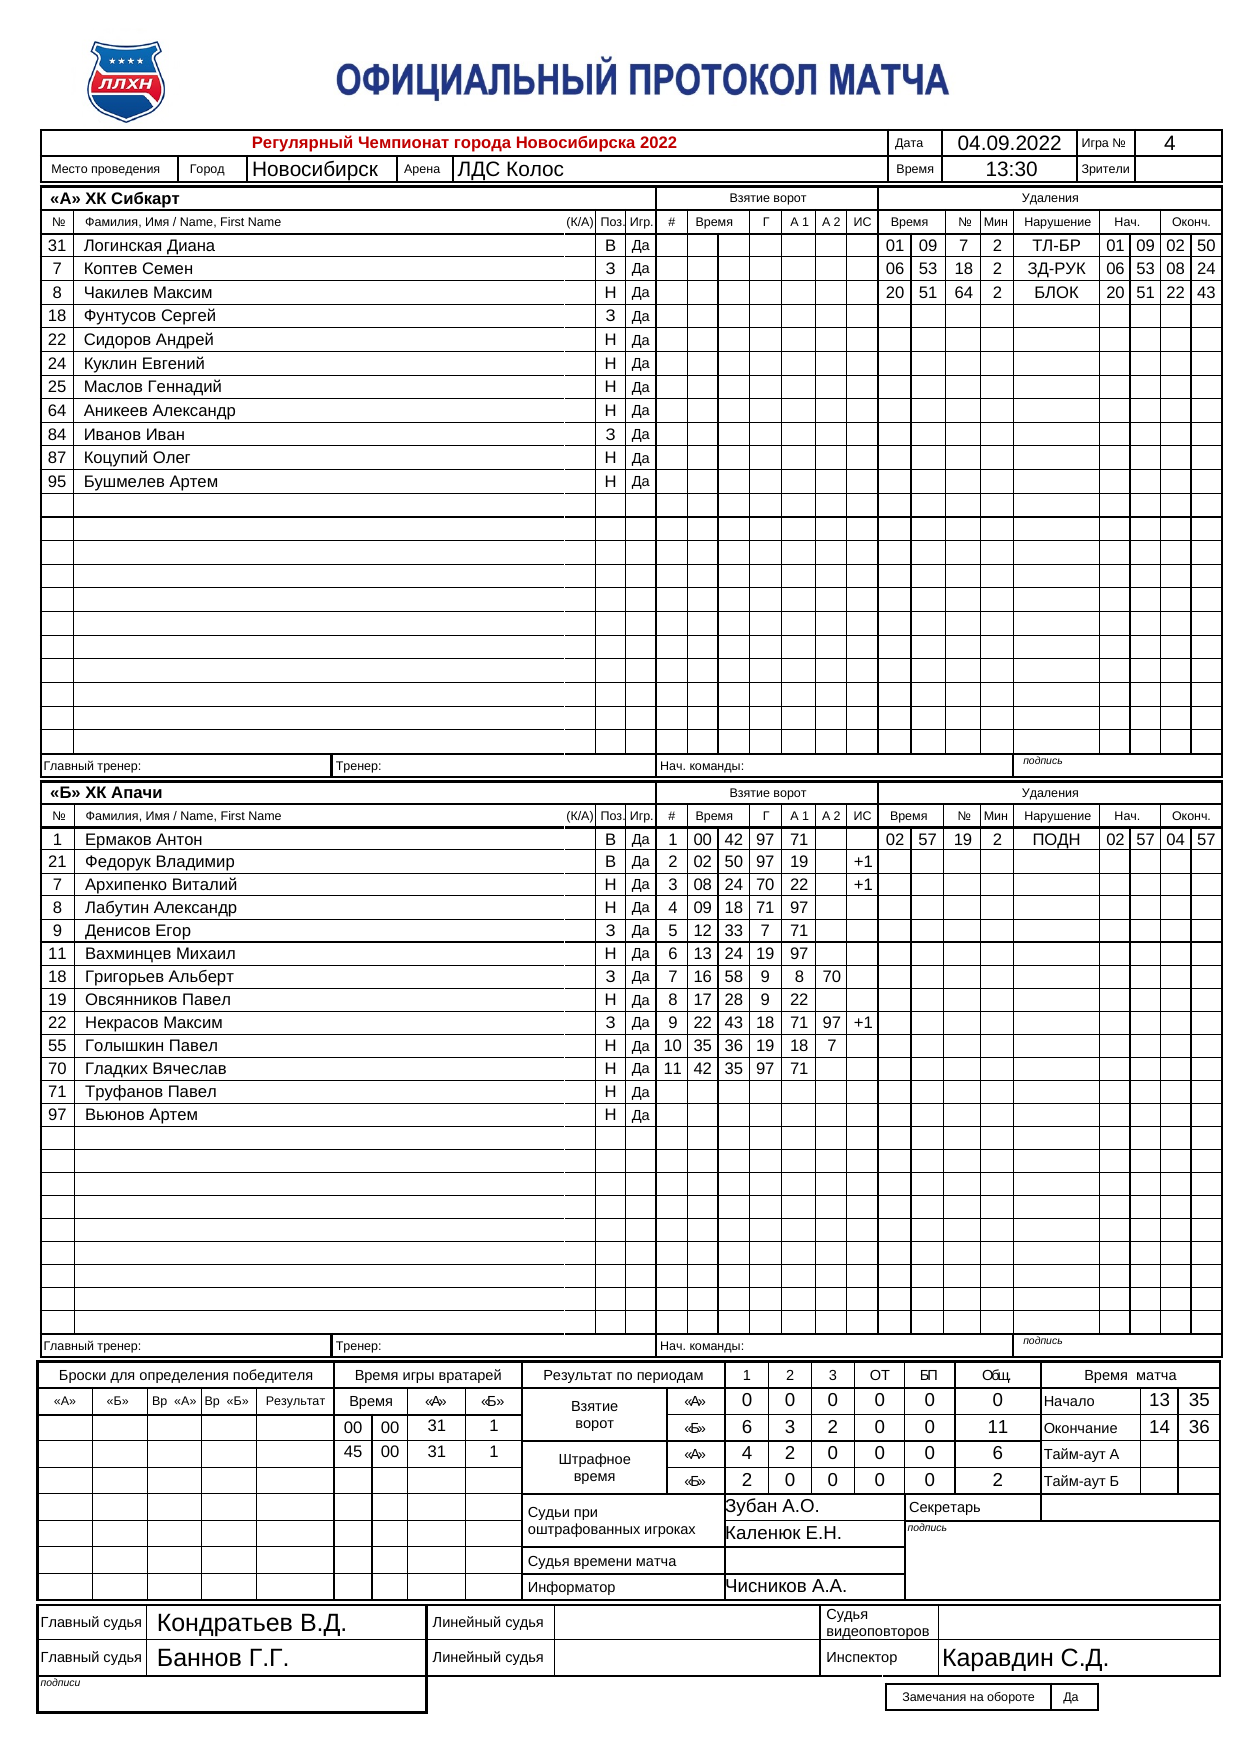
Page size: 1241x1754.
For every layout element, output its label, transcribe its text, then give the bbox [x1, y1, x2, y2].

table_cell [688, 730, 717, 753]
table_cell [782, 1127, 815, 1149]
table_cell [946, 612, 980, 634]
table_cell [626, 1150, 655, 1172]
table_cell [1014, 659, 1099, 682]
table_cell [879, 730, 910, 753]
table_cell [981, 541, 1013, 564]
table_cell [565, 1012, 595, 1033]
table_cell [1131, 565, 1160, 587]
table_cell [75, 1150, 564, 1172]
table_cell Взятие ворот [523, 1389, 666, 1440]
table_cell [1100, 1012, 1129, 1033]
table_cell [912, 1288, 943, 1310]
table_cell [946, 328, 980, 351]
table_cell [879, 352, 910, 374]
table_cell Штрафное время [523, 1442, 666, 1493]
table_cell 21 [42, 850, 74, 872]
table_cell Да [626, 1104, 655, 1126]
table_cell [879, 305, 910, 327]
table_cell [74, 730, 564, 753]
table_cell [816, 989, 846, 1011]
table_cell [565, 989, 595, 1011]
table_cell [657, 423, 687, 445]
table_cell [75, 1196, 564, 1218]
table_cell [1161, 1288, 1190, 1310]
table_cell [408, 1574, 465, 1599]
table_cell 16 [688, 966, 717, 987]
table_cell 18 [946, 257, 980, 280]
table_cell [1131, 1173, 1160, 1195]
table_cell [719, 683, 749, 706]
table_cell [1014, 423, 1099, 445]
table_cell [1192, 1127, 1221, 1149]
table_cell [1131, 966, 1160, 987]
table_cell [1131, 470, 1160, 493]
table_cell [688, 1196, 717, 1218]
table_cell [688, 707, 717, 729]
table_cell [42, 683, 73, 706]
table_cell [816, 423, 846, 445]
table_cell [912, 636, 945, 658]
table_cell [981, 470, 1013, 493]
table_cell [1100, 1311, 1129, 1333]
table_cell [565, 1127, 595, 1149]
table_cell [944, 874, 980, 895]
table_cell 33 [719, 920, 749, 941]
table_cell [75, 1173, 564, 1195]
table_cell 2 [981, 829, 1013, 849]
table_cell [1014, 305, 1099, 327]
table_cell [981, 1035, 1013, 1057]
table_header 2 [769, 1363, 811, 1387]
table_cell [626, 1173, 655, 1195]
table_cell Н [596, 1081, 625, 1103]
table_cell [816, 636, 846, 658]
table_header Регулярный Чемпионат города Новосибирска 2022 [42, 131, 887, 155]
table_cell 36 [719, 1035, 749, 1057]
table_cell [1161, 659, 1190, 682]
table_cell [626, 494, 655, 516]
table_cell [42, 1127, 74, 1149]
table_cell [626, 1196, 655, 1218]
table_cell [719, 1173, 749, 1195]
table_cell [912, 612, 945, 634]
table_cell [879, 1035, 910, 1057]
table_cell 0 [769, 1468, 811, 1493]
table_cell [912, 305, 945, 327]
table_cell [626, 636, 655, 658]
table_cell [782, 541, 815, 564]
table_cell [782, 659, 815, 682]
table_cell Голышкин Павел [75, 1035, 564, 1057]
table_cell [1131, 328, 1160, 351]
table_cell 71 [782, 920, 815, 941]
table_cell Судьи при оштрафованных игроках [523, 1495, 724, 1546]
table_cell [816, 328, 846, 351]
table_cell [657, 494, 687, 516]
table_cell [1131, 1219, 1160, 1241]
table_cell [75, 1127, 564, 1149]
table_cell [879, 541, 910, 564]
table_cell [912, 541, 945, 564]
table_cell [565, 494, 595, 516]
table_cell 7 [42, 257, 73, 280]
table_cell [944, 1311, 980, 1333]
table_cell [981, 1127, 1013, 1149]
table_cell [93, 1521, 147, 1546]
table_cell № [946, 211, 980, 233]
table_cell [847, 518, 877, 540]
table_cell [1014, 1058, 1099, 1079]
table_cell [1161, 399, 1190, 422]
table_cell [565, 235, 595, 256]
table_cell [565, 588, 595, 611]
table_cell 11 [42, 943, 74, 964]
table_cell Да [626, 896, 655, 918]
table_cell «А» [39, 1389, 92, 1413]
table_cell [782, 1219, 815, 1241]
table_cell [596, 1196, 625, 1218]
table_cell Фамилия, Имя / Name, First Name [74, 211, 565, 233]
table_cell [912, 1012, 943, 1033]
table_cell [879, 683, 910, 706]
table_cell [944, 1196, 980, 1218]
table_cell [981, 683, 1013, 706]
table_cell 22 [688, 1012, 717, 1033]
table_cell [1014, 518, 1099, 540]
table_cell [1131, 636, 1160, 658]
table_cell [944, 1265, 980, 1287]
table_cell [657, 1081, 687, 1103]
table_cell [565, 1058, 595, 1079]
table_cell [1192, 1173, 1221, 1195]
table_cell 0 [769, 1389, 811, 1413]
table_cell [981, 850, 1013, 872]
table_cell [912, 518, 945, 540]
table_cell [657, 1242, 687, 1264]
table_cell [1192, 494, 1221, 516]
table_cell [750, 1104, 781, 1126]
table_cell 2 [981, 257, 1013, 280]
table_cell Новосибирск [248, 157, 396, 181]
table_cell [879, 1104, 910, 1126]
table_cell [816, 1127, 846, 1149]
table_cell 42 [719, 829, 749, 849]
table_cell [1141, 1468, 1177, 1493]
table_cell Вахминцев Михаил [75, 943, 564, 964]
table_cell [750, 494, 781, 516]
table_cell [596, 1265, 625, 1287]
table_cell 8 [657, 989, 687, 1011]
table_cell Судья видеоповторов [821, 1606, 938, 1639]
table_cell [1100, 541, 1129, 564]
table_cell [912, 1242, 943, 1264]
table_cell [1161, 896, 1190, 918]
table_cell [912, 1196, 943, 1218]
table_cell [565, 874, 595, 895]
table_cell 4 [726, 1442, 768, 1467]
table_cell 95 [42, 470, 73, 493]
table_cell [1014, 1081, 1099, 1103]
table_cell [1100, 423, 1129, 445]
table_cell [816, 850, 846, 872]
table_cell [847, 920, 877, 941]
table_cell ЛДС Колос [454, 157, 887, 181]
table_cell [946, 399, 980, 422]
table_cell [148, 1494, 201, 1520]
table_cell [1192, 1311, 1221, 1333]
table_cell [335, 1494, 371, 1520]
table_cell [981, 707, 1013, 729]
table_cell [1161, 730, 1190, 753]
table_cell [202, 1574, 256, 1599]
table_cell [981, 352, 1013, 374]
table_cell [912, 920, 943, 941]
table_cell В [596, 829, 625, 849]
table_cell Время [335, 1389, 407, 1413]
table_cell [847, 1058, 877, 1079]
table_cell [946, 588, 980, 611]
table_cell [816, 1173, 846, 1195]
table_cell [1100, 1150, 1129, 1172]
table_cell [1100, 352, 1129, 374]
table_cell 53 [912, 257, 945, 280]
table_cell [1100, 612, 1129, 634]
table_cell А 1 [782, 211, 815, 233]
table_cell [1161, 305, 1190, 327]
table_cell [335, 1468, 371, 1493]
table_cell подпись [906, 1522, 1219, 1599]
table_cell [596, 541, 625, 564]
table_cell [93, 1547, 147, 1573]
table_cell [1014, 943, 1099, 964]
table_cell [912, 1219, 943, 1241]
table_cell [42, 659, 73, 682]
table_cell Да [626, 352, 655, 374]
table_cell [879, 850, 910, 872]
table_cell 97 [750, 1058, 781, 1079]
table_cell [879, 1150, 910, 1172]
table_cell [946, 730, 980, 753]
table_cell Главный судья [39, 1606, 146, 1639]
table_cell 2 [956, 1468, 1040, 1493]
table_cell «Б» [668, 1415, 724, 1440]
table_cell [816, 874, 846, 895]
table_cell [719, 518, 749, 540]
table_cell [373, 1574, 407, 1599]
table_cell [1161, 874, 1190, 895]
table_cell [879, 328, 910, 351]
table_cell 7 [816, 1035, 846, 1057]
table_cell [879, 612, 910, 634]
table_cell [1100, 1242, 1129, 1264]
table_cell +1 [847, 874, 877, 895]
table_cell [816, 1311, 846, 1333]
table_cell [202, 1547, 256, 1573]
table_cell [93, 1574, 147, 1599]
table_cell [1192, 659, 1221, 682]
table_cell [912, 1173, 943, 1195]
table_cell ЗД-РУК [1014, 257, 1099, 280]
table_cell Да [626, 399, 655, 422]
table_cell Инспектор [821, 1640, 938, 1675]
table_cell [42, 565, 73, 587]
table_cell [1014, 707, 1099, 729]
table_cell [335, 1574, 371, 1599]
table_cell [750, 281, 781, 303]
table_cell [719, 1219, 749, 1241]
table_header Удаления [879, 783, 1221, 803]
table_cell [565, 636, 595, 658]
table_cell Да [626, 1081, 655, 1103]
table_cell [847, 636, 877, 658]
table_cell [782, 446, 815, 469]
table_cell 8 [42, 896, 74, 918]
table_cell Мин [981, 805, 1013, 826]
table_cell [879, 1242, 910, 1264]
table_cell [1161, 1058, 1190, 1079]
table_cell [816, 1265, 846, 1287]
table_cell [981, 730, 1013, 753]
table_cell З [596, 423, 625, 445]
table_cell 0 [905, 1389, 954, 1413]
table_cell 8 [782, 966, 815, 987]
table_cell [1014, 494, 1099, 516]
table_cell 02 [688, 850, 717, 872]
table_cell [1131, 518, 1160, 540]
table_cell Н [596, 943, 625, 964]
table_cell [688, 565, 717, 587]
table_cell 0 [905, 1442, 954, 1467]
table_cell [148, 1547, 201, 1573]
table_cell [565, 257, 595, 280]
table_cell 22 [42, 328, 73, 351]
table_cell [1192, 1196, 1221, 1218]
table_cell [1100, 966, 1129, 987]
table_cell 8 [42, 281, 73, 303]
table_cell [816, 1058, 846, 1079]
table_cell 0 [956, 1389, 1040, 1413]
table_cell [847, 352, 877, 374]
table_cell Линейный судья [428, 1606, 554, 1639]
table_cell [782, 305, 815, 327]
table_cell [1100, 328, 1129, 351]
table_cell [626, 518, 655, 540]
table_cell [879, 1196, 910, 1218]
table_cell [75, 1265, 564, 1287]
table_cell [93, 1441, 147, 1467]
table_cell [912, 683, 945, 706]
table_cell [1192, 541, 1221, 564]
table_cell 64 [42, 399, 73, 422]
table_cell [981, 966, 1013, 987]
table_cell [816, 494, 846, 516]
table_cell [688, 352, 717, 374]
table_cell [782, 1196, 815, 1218]
table_cell [816, 235, 846, 256]
table_cell [688, 1242, 717, 1264]
table_cell Лабутин Александр [75, 896, 564, 918]
table_cell [816, 1219, 846, 1241]
table_cell Овсянников Павел [75, 989, 564, 1011]
table_cell [39, 1547, 92, 1573]
table_cell [719, 328, 749, 351]
table_cell [1100, 1196, 1129, 1218]
table_header 1 [726, 1363, 768, 1387]
table_cell [1161, 423, 1190, 445]
table_cell Тайм-аут А [1042, 1441, 1140, 1467]
table_cell [1192, 423, 1221, 445]
table_cell [1100, 1219, 1129, 1241]
table_cell [879, 1012, 910, 1033]
table_cell Время [879, 805, 943, 826]
table_cell [912, 1127, 943, 1149]
table_header Броски для определения победителя [39, 1363, 333, 1387]
table_cell [782, 470, 815, 493]
table_cell Г [750, 211, 781, 233]
table_cell [750, 305, 781, 327]
table_cell «А» [408, 1389, 465, 1413]
table_cell [816, 470, 846, 493]
table_cell [657, 446, 687, 469]
table_cell [626, 612, 655, 634]
table_cell [719, 446, 749, 469]
table_header БП [905, 1363, 954, 1387]
table_cell [257, 1441, 333, 1467]
table_cell [981, 518, 1013, 540]
table_cell 9 [750, 989, 781, 1011]
table_cell [719, 305, 749, 327]
table_cell [944, 896, 980, 918]
table_cell [1014, 966, 1099, 987]
table_cell [688, 683, 717, 706]
table_cell [1192, 850, 1221, 872]
table_cell [688, 588, 717, 611]
table_cell [75, 1288, 564, 1310]
table_cell [657, 352, 687, 374]
table_cell [565, 1150, 595, 1172]
table_cell [1192, 352, 1221, 374]
table_cell [657, 376, 687, 398]
table_cell [626, 707, 655, 729]
table_cell [565, 565, 595, 587]
table_cell 09 [1131, 235, 1160, 256]
table_cell Аникеев Александр [74, 399, 564, 422]
table_cell [1014, 565, 1099, 587]
table_cell [565, 850, 595, 872]
table_cell [944, 1012, 980, 1033]
table_cell [912, 1081, 943, 1103]
table_cell 19 [944, 829, 980, 849]
table_cell [1192, 989, 1221, 1011]
table_cell 01 [879, 235, 910, 256]
table_cell [596, 707, 625, 729]
table_cell [1100, 565, 1129, 587]
table_cell № [42, 211, 73, 233]
table_cell Денисов Егор [75, 920, 564, 941]
table_cell [981, 399, 1013, 422]
table_cell [1192, 1288, 1221, 1310]
table_cell [657, 281, 687, 303]
table_cell [847, 1104, 877, 1126]
table_cell [847, 612, 877, 634]
table_cell 08 [688, 874, 717, 895]
table_cell [847, 659, 877, 682]
table_cell [202, 1494, 256, 1520]
table_cell Поз. [596, 211, 625, 233]
table_cell [981, 920, 1013, 941]
table_cell [1161, 683, 1190, 706]
table_cell [944, 920, 980, 941]
table_cell [847, 494, 877, 516]
table_cell [466, 1468, 521, 1493]
table_cell [847, 1196, 877, 1218]
table_cell [719, 636, 749, 658]
table_cell [1131, 423, 1160, 445]
table_cell [688, 1081, 717, 1103]
table_cell Да [626, 328, 655, 351]
table_cell [42, 1196, 74, 1218]
table_cell [816, 257, 846, 280]
table_cell [782, 636, 815, 658]
table_cell [912, 966, 943, 987]
table_cell [42, 588, 73, 611]
table_cell 20 [1100, 281, 1129, 303]
table_cell [74, 659, 564, 682]
table_cell [981, 1012, 1013, 1033]
table_cell [1192, 683, 1221, 706]
table_cell [596, 588, 625, 611]
table_cell 31 [408, 1441, 465, 1467]
table_cell [1014, 896, 1099, 918]
table_cell [719, 281, 749, 303]
table_header Дата [889, 131, 941, 155]
table_cell [39, 1574, 92, 1599]
table_cell Григорьев Альберт [75, 966, 564, 987]
table_cell [944, 1242, 980, 1264]
table_cell 22 [42, 1012, 74, 1033]
table_cell 20 [879, 281, 910, 303]
table_cell [657, 683, 687, 706]
table_cell [1179, 1441, 1219, 1467]
table_cell [912, 1311, 943, 1333]
table_cell [1161, 612, 1190, 634]
table_cell [944, 966, 980, 987]
table_cell [946, 494, 980, 516]
table_cell [944, 1104, 980, 1126]
table_cell [847, 683, 877, 706]
table_cell А 2 [816, 805, 846, 826]
table_cell № [944, 805, 980, 826]
table_cell 0 [812, 1468, 854, 1493]
table_cell Начало [1042, 1389, 1140, 1413]
table_cell [1192, 518, 1221, 540]
table_cell [1014, 1219, 1099, 1241]
table_cell Время [688, 211, 749, 233]
table_cell [912, 399, 945, 422]
table_cell Гладких Вячеслав [75, 1058, 564, 1079]
table_cell [688, 636, 717, 658]
table_cell [1014, 1035, 1099, 1057]
table_cell [946, 565, 980, 587]
table_cell [981, 376, 1013, 398]
table_cell [1192, 1058, 1221, 1079]
table_cell [1014, 1242, 1099, 1264]
table_cell [912, 1035, 943, 1057]
table_cell [596, 518, 625, 540]
table_cell [688, 305, 717, 327]
table_cell [657, 1196, 687, 1218]
table_cell [847, 1035, 877, 1057]
table_cell Каленюк Е.Н. [726, 1521, 904, 1546]
table_cell [879, 989, 910, 1011]
table_cell [879, 399, 910, 422]
table_cell 24 [1192, 257, 1221, 280]
table_cell 0 [812, 1389, 854, 1413]
table_cell [1192, 305, 1221, 327]
table_cell [847, 1288, 877, 1310]
table_cell Да [626, 470, 655, 493]
table_header Общ. [956, 1363, 1040, 1387]
table_cell [1161, 1219, 1190, 1241]
table_cell Оконч. [1161, 805, 1221, 826]
table_cell [816, 1288, 846, 1310]
table_cell 42 [688, 1058, 717, 1079]
table_cell [847, 896, 877, 918]
table_cell [688, 1127, 717, 1149]
table_cell [912, 896, 943, 918]
table_cell [782, 588, 815, 611]
table_cell [847, 328, 877, 351]
table_cell [565, 943, 595, 964]
table_cell 51 [1131, 281, 1160, 303]
table_header 4 [1136, 131, 1221, 155]
table_cell [596, 1311, 625, 1333]
table_cell [816, 305, 846, 327]
table_cell Н [596, 1035, 625, 1057]
table_cell [688, 1311, 717, 1333]
table_cell Главный тренер: [42, 755, 330, 776]
table_cell [1014, 588, 1099, 611]
table_cell [565, 352, 595, 374]
table_cell [879, 920, 910, 941]
table_cell [596, 1219, 625, 1241]
table_cell Нач. команды: [657, 1335, 1012, 1356]
table_cell [688, 1104, 717, 1126]
table_cell [42, 1150, 74, 1172]
table_cell [879, 1127, 910, 1149]
table_cell [565, 305, 595, 327]
table_cell [847, 446, 877, 469]
table_cell Да [626, 943, 655, 964]
table_cell [1014, 541, 1099, 564]
table_cell [719, 1311, 749, 1333]
table_cell [750, 518, 781, 540]
table_cell [1161, 989, 1190, 1011]
table_cell Сидоров Андрей [74, 328, 564, 351]
table_cell [981, 494, 1013, 516]
table_cell Фамилия, Имя / Name, First Name [75, 805, 565, 826]
table_cell [1014, 1265, 1099, 1287]
table_cell [1192, 470, 1221, 493]
table_cell 31 [408, 1416, 465, 1440]
table_cell [688, 1219, 717, 1241]
table_cell 1 [657, 829, 687, 849]
table_cell [816, 659, 846, 682]
table_cell [750, 1173, 781, 1195]
table_cell 97 [42, 1104, 74, 1126]
table_cell Коцупий Олег [74, 446, 564, 469]
table_cell [782, 565, 815, 587]
table_cell Вьюнов Артем [75, 1104, 564, 1126]
table_cell [750, 257, 781, 280]
table_cell «А» [668, 1389, 724, 1413]
table_cell (К/А) [565, 805, 595, 826]
table_cell [847, 1265, 877, 1287]
table_cell [816, 612, 846, 634]
table_cell [879, 659, 910, 682]
table_cell 43 [719, 1012, 749, 1033]
table_header Время игры вратарей [335, 1363, 521, 1387]
table_cell [596, 494, 625, 516]
table_cell [93, 1494, 147, 1520]
table_cell Нарушение [1014, 805, 1099, 826]
table_cell [1100, 989, 1129, 1011]
table_cell [1161, 1265, 1190, 1287]
table_cell [750, 683, 781, 706]
table_cell [1192, 612, 1221, 634]
table_cell 09 [688, 896, 717, 918]
table_cell [1131, 588, 1160, 611]
table_cell [657, 1127, 687, 1149]
table_cell [981, 1081, 1013, 1103]
table_cell 7 [42, 874, 74, 895]
table_cell [1131, 1150, 1160, 1172]
table_cell [74, 518, 564, 540]
table_cell Да [626, 446, 655, 469]
table_cell Главный судья [39, 1640, 146, 1675]
table_cell Иванов Иван [74, 423, 564, 445]
table_cell [1100, 659, 1129, 682]
table_cell [565, 281, 595, 303]
table_cell [1192, 874, 1221, 895]
table_cell 02 [879, 829, 910, 849]
table_cell [1161, 352, 1190, 374]
table_cell [981, 588, 1013, 611]
table_cell 01 [1100, 235, 1129, 256]
table_cell З [596, 920, 625, 941]
table_cell [912, 423, 945, 445]
table_cell Н [596, 1058, 625, 1079]
table_cell [657, 328, 687, 351]
table_cell [847, 730, 877, 753]
table_cell 7 [657, 966, 687, 987]
table_cell [719, 588, 749, 611]
table_cell А 1 [782, 805, 815, 826]
table_cell 17 [688, 989, 717, 1011]
table_cell [1014, 470, 1099, 493]
table_cell ИС [847, 805, 877, 826]
table_cell [1100, 494, 1129, 516]
table_cell Да [626, 829, 655, 849]
table_cell Зрители [1078, 157, 1134, 181]
table_cell 31 [42, 235, 73, 256]
table_cell 71 [42, 1081, 74, 1103]
table_cell [75, 1242, 564, 1264]
table_cell [1161, 565, 1190, 587]
table_cell [981, 612, 1013, 634]
table_cell [1192, 1242, 1221, 1264]
table_cell 06 [879, 257, 910, 280]
table_cell [42, 1219, 74, 1241]
table_cell [719, 1242, 749, 1264]
table_cell [816, 1104, 846, 1126]
table_cell [565, 518, 595, 540]
table_cell В [596, 235, 625, 256]
table_cell [912, 1150, 943, 1172]
table_cell [719, 541, 749, 564]
table_cell [148, 1468, 201, 1493]
table_cell Н [596, 1104, 625, 1126]
table_cell [657, 399, 687, 422]
table_cell [1161, 376, 1190, 398]
table_cell 9 [750, 966, 781, 987]
table_cell [981, 305, 1013, 327]
table_cell [335, 1521, 371, 1546]
table_cell Да [626, 1035, 655, 1057]
table_cell [1014, 1012, 1099, 1033]
table_cell [42, 612, 73, 634]
table_cell [847, 305, 877, 327]
table_cell [596, 1173, 625, 1195]
table_cell [1161, 518, 1190, 540]
table_cell 02 [1100, 829, 1129, 849]
table_cell [782, 1242, 815, 1264]
table_cell 43 [1192, 281, 1221, 303]
table_cell [1100, 943, 1129, 964]
table_cell Да [626, 850, 655, 872]
table_cell [816, 730, 846, 753]
table_cell Н [596, 328, 625, 351]
table_cell [912, 943, 943, 964]
table_cell [565, 1265, 595, 1287]
table_cell [688, 328, 717, 351]
table_cell [879, 494, 910, 516]
table_cell Поз. [596, 805, 625, 826]
table_cell [750, 636, 781, 658]
table_cell [202, 1441, 256, 1467]
table_cell [657, 1104, 687, 1126]
table_cell 22 [782, 989, 815, 1011]
table_cell [847, 588, 877, 611]
table_cell [688, 1288, 717, 1310]
table_cell [1100, 518, 1129, 540]
table_cell [1014, 1311, 1099, 1333]
table_cell [688, 1173, 717, 1195]
table_cell [1014, 1288, 1099, 1310]
table_cell [657, 305, 687, 327]
table_cell [42, 494, 73, 516]
table_cell [39, 1468, 92, 1493]
table_cell 84 [42, 423, 73, 445]
table_cell [42, 1265, 74, 1287]
table_cell [946, 683, 980, 706]
table_cell Судья времени матча [523, 1548, 724, 1573]
table_cell [847, 829, 877, 849]
table_cell [981, 1150, 1013, 1172]
table_cell [42, 636, 73, 658]
table_cell [782, 399, 815, 422]
table_cell [719, 352, 749, 374]
table_cell [719, 399, 749, 422]
table_cell [944, 1081, 980, 1103]
table_cell 2 [726, 1468, 768, 1493]
table_cell [912, 470, 945, 493]
table_cell [912, 1104, 943, 1126]
table_cell [719, 1104, 749, 1126]
table_cell 71 [782, 1058, 815, 1079]
table_cell 0 [855, 1389, 904, 1413]
table_cell [1131, 494, 1160, 516]
table_cell Федорук Владимир [75, 850, 564, 872]
table_cell Да [626, 423, 655, 445]
table_cell [981, 1288, 1013, 1310]
table_cell Да [626, 305, 655, 327]
table_cell [657, 1150, 687, 1172]
table_cell [93, 1468, 147, 1493]
table_cell [1014, 1127, 1099, 1149]
table_cell 12 [688, 920, 717, 941]
table_cell [408, 1547, 465, 1573]
table_cell [565, 376, 595, 398]
table_cell [816, 541, 846, 564]
table_cell 10 [657, 1035, 687, 1057]
table_cell [719, 423, 749, 445]
table_cell [782, 1150, 815, 1172]
table_cell [1161, 1035, 1190, 1057]
table_cell [879, 874, 910, 895]
table_cell [565, 328, 595, 351]
table_cell [912, 376, 945, 398]
table_cell [816, 683, 846, 706]
table_cell [565, 683, 595, 706]
table_cell # [657, 211, 687, 233]
table_cell [981, 874, 1013, 895]
table_cell [912, 1265, 943, 1287]
table_cell [981, 1104, 1013, 1126]
table_cell [912, 565, 945, 587]
table_cell [1014, 989, 1099, 1011]
table_cell [657, 565, 687, 587]
table_cell Н [596, 470, 625, 493]
table_cell [1131, 1288, 1160, 1310]
table_cell [847, 989, 877, 1011]
table_cell 2 [769, 1442, 811, 1467]
table_cell Линейный судья [428, 1640, 554, 1675]
table_cell [1161, 1242, 1190, 1264]
table_cell [688, 1150, 717, 1172]
table_cell [1161, 920, 1190, 941]
table_cell 55 [42, 1035, 74, 1057]
table_cell [74, 541, 564, 564]
table_cell [750, 1081, 781, 1103]
table_cell [1131, 1242, 1160, 1264]
table_cell [782, 257, 815, 280]
table_cell [74, 494, 564, 516]
table_cell [981, 565, 1013, 587]
table_cell Коптев Семен [74, 257, 564, 280]
table_cell (К/А) [565, 211, 595, 233]
table_cell [981, 1219, 1013, 1241]
table_cell 58 [719, 966, 749, 987]
table_cell [596, 1150, 625, 1172]
table_cell [782, 1288, 815, 1310]
table_cell [1192, 636, 1221, 658]
table_cell [555, 1606, 819, 1639]
table_cell [1161, 1311, 1190, 1333]
table_cell Н [596, 989, 625, 1011]
table_cell [1100, 1265, 1129, 1287]
table_cell Каравдин С.Д. [939, 1640, 1219, 1675]
table_cell [1161, 470, 1190, 493]
table_cell В [596, 850, 625, 872]
table_cell # [657, 805, 687, 826]
table_cell 50 [1192, 235, 1221, 256]
table_cell [944, 1173, 980, 1195]
table_cell [847, 1173, 877, 1195]
table_cell [565, 399, 595, 422]
table_cell [565, 730, 595, 753]
table_cell [1131, 683, 1160, 706]
table_cell [879, 1311, 910, 1333]
table_cell 70 [42, 1058, 74, 1079]
table_cell 97 [782, 896, 815, 918]
table_cell [847, 281, 877, 303]
table_cell [816, 1150, 846, 1172]
table_cell [626, 588, 655, 611]
table_cell [257, 1494, 333, 1520]
table_cell [1014, 1150, 1099, 1172]
table_cell [688, 541, 717, 564]
table_cell [879, 707, 910, 729]
table_cell [847, 1311, 877, 1333]
table_cell [750, 1311, 781, 1333]
table_cell Вр «А» [148, 1389, 201, 1413]
table_cell [944, 989, 980, 1011]
table_cell [750, 565, 781, 587]
table_cell [1014, 683, 1099, 706]
table_cell Да [626, 920, 655, 941]
table_cell [555, 1640, 819, 1675]
table_cell [626, 1288, 655, 1310]
table_cell [39, 1441, 92, 1467]
table_cell [750, 707, 781, 729]
table_cell [719, 1288, 749, 1310]
table_cell [1131, 612, 1160, 634]
table_cell [688, 235, 717, 256]
table_cell [657, 518, 687, 540]
table_cell [946, 305, 980, 327]
table_cell 2 [981, 235, 1013, 256]
table_cell 5 [657, 920, 687, 941]
table_cell [719, 707, 749, 729]
table_cell А 2 [816, 211, 846, 233]
table_cell [981, 328, 1013, 351]
table_cell [1100, 446, 1129, 469]
table_cell [1014, 850, 1099, 872]
table_cell [750, 1196, 781, 1218]
table_cell № [42, 805, 74, 826]
table_cell [1014, 730, 1099, 753]
table_cell 24 [42, 352, 73, 374]
table_cell [1100, 683, 1129, 706]
table_cell 57 [1192, 829, 1221, 849]
table_cell Чакилев Максим [74, 281, 564, 303]
table_cell [596, 612, 625, 634]
table_cell [257, 1574, 333, 1599]
table_cell [719, 470, 749, 493]
table_cell 2 [657, 850, 687, 872]
table_cell [816, 399, 846, 422]
table_cell Главный тренер: [42, 1335, 330, 1356]
table_cell Н [596, 399, 625, 422]
table_cell 00 [688, 829, 717, 849]
table_cell [42, 1242, 74, 1264]
table_cell [1192, 376, 1221, 398]
table_cell [816, 352, 846, 374]
table_cell Секретарь [906, 1495, 1040, 1520]
table_cell 00 [373, 1416, 407, 1440]
table_cell 0 [905, 1415, 954, 1440]
table_cell [782, 1311, 815, 1333]
table_cell 13 [1141, 1389, 1177, 1413]
table_cell [1131, 896, 1160, 918]
table_cell Архипенко Виталий [75, 874, 564, 895]
table_cell З [596, 966, 625, 987]
table_cell [565, 1219, 595, 1241]
table_cell 4 [657, 896, 687, 918]
table_cell [946, 446, 980, 469]
table_cell [981, 1265, 1013, 1287]
table_cell [946, 541, 980, 564]
table_cell [1161, 494, 1190, 516]
table_cell 70 [816, 966, 846, 987]
table_cell [1014, 636, 1099, 658]
table_cell [565, 446, 595, 469]
table_cell [1100, 896, 1129, 918]
table_cell [657, 636, 687, 658]
table_cell [879, 470, 910, 493]
table_cell Г [750, 805, 781, 826]
table_cell Нарушение [1014, 211, 1099, 233]
table_cell [688, 518, 717, 540]
table_cell [750, 446, 781, 469]
table_cell 35 [688, 1035, 717, 1057]
table_header Взятие ворот [657, 783, 877, 803]
table_cell [1131, 1035, 1160, 1057]
table_cell [981, 423, 1013, 445]
table_cell [750, 612, 781, 634]
table_header 3 [812, 1363, 854, 1387]
table_cell Город [179, 157, 246, 181]
table_cell [1161, 446, 1190, 469]
table_cell [565, 1104, 595, 1126]
table_cell [750, 352, 781, 374]
table_cell [565, 612, 595, 634]
table_cell [944, 1127, 980, 1149]
table_cell [719, 612, 749, 634]
table_cell [879, 1265, 910, 1287]
table_cell [847, 707, 877, 729]
table_cell [626, 1219, 655, 1241]
table_cell [1192, 707, 1221, 729]
table_cell [1100, 730, 1129, 753]
table_cell [596, 1242, 625, 1264]
table_cell [782, 707, 815, 729]
table_cell [148, 1416, 201, 1440]
table_cell [1192, 565, 1221, 587]
table_cell [565, 659, 595, 682]
table_cell [816, 943, 846, 964]
table_cell Зубан А.О. [726, 1495, 904, 1520]
table_cell [688, 399, 717, 422]
table_cell [750, 1219, 781, 1241]
table_cell [565, 1035, 595, 1057]
table_cell [1131, 874, 1160, 895]
table_cell [626, 659, 655, 682]
table_cell 9 [657, 1012, 687, 1033]
table_cell [408, 1521, 465, 1546]
table_cell [74, 588, 564, 611]
table_cell 13:30 [943, 157, 1076, 181]
table_cell [750, 1150, 781, 1172]
table_cell [1100, 1288, 1129, 1310]
table_cell [944, 1058, 980, 1079]
table_header Взятие ворот [657, 188, 877, 209]
table_cell [1014, 874, 1099, 895]
table_cell 18 [750, 1012, 781, 1033]
table_cell [912, 989, 943, 1011]
table_cell [816, 588, 846, 611]
table_header 04.09.2022 [943, 131, 1076, 155]
table_cell [626, 565, 655, 587]
table_cell [912, 730, 945, 753]
table_cell [74, 707, 564, 729]
table_cell [565, 966, 595, 987]
table_cell [1100, 305, 1129, 327]
table_cell Арена [398, 157, 452, 181]
table_cell [816, 1242, 846, 1264]
table_cell «Б » [466, 1389, 521, 1413]
table_cell Время [688, 805, 749, 826]
table_cell [879, 1173, 910, 1195]
table_cell [879, 943, 910, 964]
table_cell [847, 257, 877, 280]
table_cell [782, 683, 815, 706]
table_cell [946, 659, 980, 682]
table_cell [750, 423, 781, 445]
table_cell Да [626, 281, 655, 303]
table_cell [719, 1265, 749, 1287]
table_cell [1014, 399, 1099, 422]
table_cell 35 [719, 1058, 749, 1079]
table_cell [879, 896, 910, 918]
table_cell 28 [719, 989, 749, 1011]
table_cell 24 [719, 874, 749, 895]
table_cell [782, 730, 815, 753]
table_cell [1014, 920, 1099, 941]
table_cell [596, 683, 625, 706]
table_header Да [1052, 1685, 1097, 1709]
table_cell [148, 1521, 201, 1546]
table_cell [688, 494, 717, 516]
table_cell Чисников А.А. [726, 1575, 904, 1599]
table_cell [847, 235, 877, 256]
table_cell [946, 423, 980, 445]
table_cell [1131, 376, 1160, 398]
table_cell Тренер: [333, 1335, 655, 1356]
table_cell [657, 541, 687, 564]
table_cell ИС [847, 211, 877, 233]
table_cell [626, 1242, 655, 1264]
table_cell [1100, 1104, 1129, 1126]
table_header ОТ [855, 1363, 904, 1387]
table_cell 97 [816, 1012, 846, 1033]
table_cell [879, 966, 910, 987]
table_cell [879, 1081, 910, 1103]
table_cell 7 [946, 235, 980, 256]
table_cell [596, 730, 625, 753]
table_cell [1161, 850, 1190, 872]
table_cell [565, 1081, 595, 1103]
table_cell [1131, 1012, 1160, 1033]
table_cell [1131, 920, 1160, 941]
table_cell [466, 1494, 521, 1520]
table_cell 71 [782, 829, 815, 849]
table_cell [750, 470, 781, 493]
table_cell [912, 874, 943, 895]
table_cell [912, 494, 945, 516]
table_cell [912, 446, 945, 469]
table_cell [565, 1242, 595, 1264]
table_cell [1100, 874, 1129, 895]
table_cell подпись [1014, 1335, 1221, 1356]
table_cell [782, 518, 815, 540]
table_cell [1100, 636, 1129, 658]
table_cell [782, 328, 815, 351]
table_cell [1131, 1311, 1160, 1333]
table_cell [93, 1416, 147, 1440]
table_cell Тайм-аут Б [1042, 1468, 1140, 1493]
table_cell [944, 943, 980, 964]
table_cell [42, 1288, 74, 1310]
table_cell [1192, 1219, 1221, 1241]
table_header Результат по периодам [523, 1363, 724, 1387]
table_cell [657, 730, 687, 753]
table_cell [981, 1242, 1013, 1264]
table_cell [1131, 305, 1160, 327]
table_cell 18 [42, 305, 73, 327]
table_cell [912, 588, 945, 611]
table_cell [428, 1677, 882, 1711]
table_cell [657, 707, 687, 729]
table_cell [816, 281, 846, 303]
table_cell [1192, 328, 1221, 351]
table_cell [816, 446, 846, 469]
table_cell [879, 376, 910, 398]
table_cell Результат [257, 1389, 333, 1413]
table_cell [816, 829, 846, 849]
table_cell [565, 1311, 595, 1333]
picture [5, 28, 1179, 129]
table_cell [750, 328, 781, 351]
table_cell [257, 1416, 333, 1440]
table_cell 9 [42, 920, 74, 941]
table_cell [719, 730, 749, 753]
table_cell [1161, 707, 1190, 729]
table_cell [657, 257, 687, 280]
table_cell [657, 659, 687, 682]
table_cell [657, 588, 687, 611]
table_cell Окончание [1042, 1415, 1140, 1440]
table_cell [1192, 1081, 1221, 1103]
table_cell [1100, 920, 1129, 941]
table_cell [257, 1547, 333, 1573]
table_cell [1161, 966, 1190, 987]
table_cell «Б» [668, 1468, 724, 1493]
table_cell 00 [335, 1416, 371, 1440]
table_cell Тренер: [333, 755, 655, 776]
table_cell [719, 494, 749, 516]
table_cell [1099, 1682, 1220, 1711]
table_cell [912, 850, 943, 872]
table_cell 19 [782, 850, 815, 872]
table_cell [847, 565, 877, 587]
table_cell Бушмелев Артем [74, 470, 564, 493]
table_cell Оконч. [1161, 211, 1221, 233]
table_cell [883, 1677, 1220, 1681]
table_cell [879, 1058, 910, 1079]
table_cell [408, 1468, 465, 1493]
table_cell 19 [750, 943, 781, 964]
table_cell [1100, 707, 1129, 729]
table_cell [1192, 1265, 1221, 1287]
table_cell [1136, 157, 1221, 181]
table_cell «Б» [93, 1389, 147, 1413]
table_cell [1014, 352, 1099, 374]
table_cell 3 [769, 1415, 811, 1440]
table_cell [816, 896, 846, 918]
table_cell [1192, 966, 1221, 987]
table_cell [946, 376, 980, 398]
table_cell [750, 1242, 781, 1264]
table_cell [466, 1521, 521, 1546]
table_cell [1100, 850, 1129, 872]
table_cell Да [626, 874, 655, 895]
table_cell [879, 1219, 910, 1241]
table_cell [750, 235, 781, 256]
table_cell З [596, 257, 625, 280]
table_cell 57 [912, 829, 943, 849]
table_cell [847, 423, 877, 445]
table_cell [946, 352, 980, 374]
table_cell [148, 1574, 201, 1599]
table_cell Время [889, 157, 941, 181]
table_cell [565, 1288, 595, 1310]
table_cell [565, 1196, 595, 1218]
table_cell [879, 565, 910, 587]
table_cell [1131, 1196, 1160, 1218]
table_header Замечания на обороте [887, 1685, 1050, 1709]
table_cell [816, 707, 846, 729]
table_cell 00 [373, 1441, 407, 1467]
table_cell 06 [1100, 257, 1129, 280]
table_cell 1 [466, 1441, 521, 1467]
table_cell [373, 1547, 407, 1573]
table_cell [39, 1521, 92, 1546]
table_cell [847, 1081, 877, 1103]
table_cell [782, 1265, 815, 1287]
table_cell [408, 1494, 465, 1520]
table_cell [981, 1173, 1013, 1195]
table_cell 35 [1179, 1389, 1219, 1413]
table_cell [1131, 352, 1160, 374]
table_cell [750, 541, 781, 564]
table_cell Н [596, 446, 625, 469]
table_cell 57 [1131, 829, 1160, 849]
table_cell [1161, 1150, 1190, 1172]
table_cell [565, 707, 595, 729]
table_cell 09 [912, 235, 945, 256]
table_cell 04 [1161, 829, 1190, 849]
table_cell Н [596, 874, 625, 895]
table_cell [1161, 1104, 1190, 1126]
table_cell [39, 1416, 92, 1440]
table_header Игра № [1078, 131, 1134, 155]
table_cell [1192, 1104, 1221, 1126]
table_cell [912, 659, 945, 682]
table_cell [565, 920, 595, 941]
table_cell [1161, 1081, 1190, 1103]
table_cell Логинская Диана [74, 235, 564, 256]
table_cell [42, 1173, 74, 1195]
table_cell 36 [1179, 1415, 1219, 1440]
table_cell [626, 1311, 655, 1333]
table_cell 19 [750, 1035, 781, 1057]
table_cell [782, 376, 815, 398]
table_cell 97 [750, 850, 781, 872]
table_cell Да [626, 989, 655, 1011]
table_cell [944, 1150, 980, 1172]
table_cell [1100, 1081, 1129, 1103]
table_cell [688, 423, 717, 445]
table_cell [202, 1416, 256, 1440]
table_cell [1100, 588, 1129, 611]
table_cell [42, 518, 73, 540]
table_cell [750, 588, 781, 611]
table_cell [1192, 943, 1221, 964]
table_cell Да [626, 1012, 655, 1033]
table_cell [373, 1494, 407, 1520]
table_cell [1192, 1012, 1221, 1033]
table_cell Информатор [523, 1575, 724, 1599]
table_cell [750, 659, 781, 682]
table_cell Место проведения [42, 157, 177, 181]
table_cell [782, 281, 815, 303]
table_cell [596, 1288, 625, 1310]
table_cell [74, 636, 564, 658]
table_cell [981, 1196, 1013, 1218]
table_cell [657, 1173, 687, 1195]
table_cell [1131, 850, 1160, 872]
table_cell 97 [782, 943, 815, 964]
table_cell [1014, 612, 1099, 634]
table_cell [782, 1173, 815, 1195]
table_cell 18 [719, 896, 749, 918]
table_header «А» ХК Сибкарт [42, 188, 655, 209]
table_cell [847, 1242, 877, 1264]
table_cell 22 [782, 874, 815, 895]
table_cell [944, 1288, 980, 1310]
table_cell [719, 659, 749, 682]
table_cell ПОДН [1014, 829, 1099, 849]
table_cell [944, 1219, 980, 1241]
table_cell [565, 470, 595, 493]
table_cell [847, 943, 877, 964]
table_cell [42, 541, 73, 564]
table_cell З [596, 305, 625, 327]
table_cell 2 [812, 1415, 854, 1440]
table_cell [1100, 1058, 1129, 1079]
table_cell [596, 1127, 625, 1149]
table_cell [688, 281, 717, 303]
table_cell ТЛ-БР [1014, 235, 1099, 256]
table_cell [719, 257, 749, 280]
table_cell [981, 989, 1013, 1011]
table_cell БЛОК [1014, 281, 1099, 303]
table_cell [1192, 446, 1221, 469]
table_cell [1131, 707, 1160, 729]
table_cell [981, 896, 1013, 918]
table_cell [726, 1548, 904, 1573]
table_cell [816, 565, 846, 587]
table_cell Н [596, 352, 625, 374]
table_cell [750, 1288, 781, 1310]
table_cell [373, 1468, 407, 1493]
table_cell [719, 565, 749, 587]
table_cell [74, 612, 564, 634]
table_cell 51 [912, 281, 945, 303]
table_cell 0 [905, 1468, 954, 1493]
table_cell Да [626, 235, 655, 256]
table_cell [42, 707, 73, 729]
table_cell [981, 446, 1013, 469]
table_header «Б» ХК Апачи [42, 783, 655, 803]
table_cell [1100, 1127, 1129, 1149]
table_cell 53 [1131, 257, 1160, 280]
table_cell [657, 470, 687, 493]
table_cell [719, 1081, 749, 1103]
table_cell [688, 257, 717, 280]
table_cell [782, 1104, 815, 1126]
table_cell [626, 730, 655, 753]
table_cell [879, 518, 910, 540]
table_cell Ермаков Антон [75, 829, 564, 849]
table_cell [1161, 1127, 1190, 1149]
table_cell 08 [1161, 257, 1190, 280]
table_cell [466, 1547, 521, 1573]
table_cell [75, 1219, 564, 1241]
table_cell [1131, 730, 1160, 753]
table_cell [879, 423, 910, 445]
table_cell Время [879, 211, 945, 233]
table_cell [879, 1288, 910, 1310]
table_cell [719, 1150, 749, 1172]
table_cell [719, 1127, 749, 1149]
table_cell [626, 1127, 655, 1149]
table_cell [596, 565, 625, 587]
table_cell [816, 1196, 846, 1218]
table_cell 70 [750, 874, 781, 895]
table_cell 11 [657, 1058, 687, 1079]
table_cell [626, 683, 655, 706]
table_cell [1131, 541, 1160, 564]
table_cell [912, 352, 945, 374]
table_cell +1 [847, 850, 877, 872]
table_cell [782, 494, 815, 516]
table_cell [847, 966, 877, 987]
table_cell [1161, 636, 1190, 658]
table_cell [1161, 588, 1190, 611]
table_cell [782, 1081, 815, 1103]
table_cell [1100, 399, 1129, 422]
table_cell [782, 235, 815, 256]
table_cell Нач. [1100, 211, 1160, 233]
table_cell 22 [1161, 281, 1190, 303]
table_cell Да [626, 966, 655, 987]
table_cell 0 [855, 1415, 904, 1440]
table_cell 25 [42, 376, 73, 398]
table_cell [42, 730, 73, 753]
table_cell [1014, 446, 1099, 469]
table_cell [847, 1219, 877, 1241]
table_cell Труфанов Павел [75, 1081, 564, 1103]
table_cell Да [626, 1058, 655, 1079]
table_cell [74, 683, 564, 706]
table_cell [1100, 1035, 1129, 1057]
table_cell [335, 1547, 371, 1573]
table_cell [1014, 376, 1099, 398]
table_cell [657, 612, 687, 634]
table_cell 13 [688, 943, 717, 964]
table_cell [1131, 1058, 1160, 1079]
table_cell [946, 518, 980, 540]
table_cell 7 [750, 920, 781, 941]
table_cell [782, 612, 815, 634]
table_cell [202, 1468, 256, 1493]
table_cell Игр. [626, 805, 655, 826]
table_cell [939, 1606, 1219, 1639]
table_cell [1100, 1173, 1129, 1195]
table_cell [596, 636, 625, 658]
table_cell [257, 1468, 333, 1493]
table_cell 6 [726, 1415, 768, 1440]
table_cell [1100, 470, 1129, 493]
table_cell [1192, 588, 1221, 611]
table_cell [750, 730, 781, 753]
table_cell [946, 707, 980, 729]
table_cell 24 [719, 943, 749, 964]
table_cell 0 [726, 1389, 768, 1413]
table_cell [1131, 989, 1160, 1011]
table_cell 1 [42, 829, 74, 849]
table_cell подписи [39, 1677, 425, 1711]
table_cell 18 [42, 966, 74, 987]
table_cell [39, 1494, 92, 1520]
table_cell 87 [42, 446, 73, 469]
table_cell 2 [981, 281, 1013, 303]
table_cell [816, 376, 846, 398]
table_cell 18 [782, 1035, 815, 1057]
table_cell Нач. команды: [657, 755, 1012, 776]
table_cell [782, 423, 815, 445]
table_cell [1131, 446, 1160, 469]
table_cell [847, 399, 877, 422]
table_cell 71 [750, 896, 781, 918]
table_cell [1192, 399, 1221, 422]
table_cell [1192, 1035, 1221, 1057]
table_cell Фунтусов Сергей [74, 305, 564, 327]
table_cell [816, 1081, 846, 1103]
table_cell 1 [466, 1416, 521, 1440]
table_cell [1100, 376, 1129, 398]
table_cell [626, 1265, 655, 1287]
table_cell [1161, 1012, 1190, 1033]
table_cell [1014, 1196, 1099, 1218]
table_cell Да [626, 376, 655, 398]
table_cell [565, 896, 595, 918]
table_cell 0 [812, 1442, 854, 1467]
table_cell 3 [657, 874, 687, 895]
table_cell 0 [855, 1468, 904, 1493]
table_cell 50 [719, 850, 749, 872]
table_cell 19 [42, 989, 74, 1011]
table_cell Маслов Геннадий [74, 376, 564, 398]
table_cell [565, 829, 595, 849]
table_cell [373, 1521, 407, 1546]
table_cell [1192, 896, 1221, 918]
table_cell [75, 1311, 564, 1333]
table_cell [981, 943, 1013, 964]
table_cell Мин [981, 211, 1013, 233]
table_cell Вр «Б» [202, 1389, 256, 1413]
table_cell Н [596, 376, 625, 398]
table_cell 0 [855, 1442, 904, 1467]
table_cell [847, 470, 877, 493]
table_cell [565, 1173, 595, 1195]
table_cell [596, 659, 625, 682]
table_cell [1161, 328, 1190, 351]
table_cell 71 [782, 1012, 815, 1033]
table_cell [657, 235, 687, 256]
table_cell 11 [956, 1415, 1040, 1440]
table_cell [1192, 1150, 1221, 1172]
table_cell [1131, 399, 1160, 422]
table_cell «А» [668, 1442, 724, 1467]
table_cell Игр. [626, 211, 655, 233]
table_cell [847, 1150, 877, 1172]
table_cell [688, 470, 717, 493]
table_cell [1131, 1104, 1160, 1126]
table_cell [750, 1127, 781, 1149]
table_cell [912, 328, 945, 351]
table_cell 14 [1141, 1415, 1177, 1440]
table_cell [688, 376, 717, 398]
table_cell З [596, 1012, 625, 1033]
table_cell [879, 636, 910, 658]
table_cell [1042, 1495, 1219, 1520]
table_cell [719, 235, 749, 256]
table_cell [879, 588, 910, 611]
table_cell [847, 1127, 877, 1149]
table_cell [1131, 1127, 1160, 1149]
table_cell [816, 518, 846, 540]
table_cell [1161, 1196, 1190, 1218]
table_cell 6 [657, 943, 687, 964]
table_cell [816, 920, 846, 941]
table_cell [847, 541, 877, 564]
table_cell [750, 1265, 781, 1287]
table_cell [1014, 328, 1099, 351]
table_cell [946, 636, 980, 658]
table_cell [1131, 943, 1160, 964]
table_cell [657, 1311, 687, 1333]
table_cell [912, 707, 945, 729]
table_cell [1131, 659, 1160, 682]
table_cell Да [626, 257, 655, 280]
table_cell [1179, 1468, 1219, 1493]
table_cell [148, 1441, 201, 1467]
table_cell [1192, 920, 1221, 941]
table_cell [565, 541, 595, 564]
table_cell Нач. [1100, 805, 1160, 826]
table_cell подпись [1014, 755, 1221, 776]
table_cell [657, 1219, 687, 1241]
table_cell [912, 1058, 943, 1079]
table_cell 02 [1161, 235, 1190, 256]
table_cell Некрасов Максим [75, 1012, 564, 1033]
table_cell [657, 1265, 687, 1287]
table_cell [750, 376, 781, 398]
table_cell [1014, 1173, 1099, 1195]
table_cell [657, 1288, 687, 1310]
table_cell [782, 352, 815, 374]
table_cell [719, 1196, 749, 1218]
table_cell [626, 541, 655, 564]
table_cell [74, 565, 564, 587]
table_header Время матча [1042, 1363, 1219, 1387]
table_cell 6 [956, 1442, 1040, 1467]
table_header Удаления [879, 188, 1221, 209]
table_cell [466, 1574, 521, 1599]
table_cell [946, 470, 980, 493]
table_cell [879, 446, 910, 469]
table_cell [1141, 1441, 1177, 1467]
table_cell [257, 1521, 333, 1546]
table_cell 97 [750, 829, 781, 849]
table_cell [688, 612, 717, 634]
table_cell [1161, 943, 1190, 964]
table_cell [202, 1521, 256, 1546]
table_cell [1161, 1173, 1190, 1195]
table_cell Н [596, 896, 625, 918]
table_cell [981, 636, 1013, 658]
table_cell Баннов Г.Г. [147, 1640, 425, 1675]
table_cell [719, 376, 749, 398]
table_cell 64 [946, 281, 980, 303]
table_cell Кондратьев В.Д. [147, 1606, 425, 1639]
table_cell [1131, 1081, 1160, 1103]
table_cell +1 [847, 1012, 877, 1033]
table_cell 45 [335, 1441, 371, 1467]
table_cell [981, 659, 1013, 682]
table_cell [42, 1311, 74, 1333]
table_cell [688, 1265, 717, 1287]
table_cell Куклин Евгений [74, 352, 564, 374]
table_cell [688, 659, 717, 682]
table_cell [1014, 1104, 1099, 1126]
table_cell [944, 1035, 980, 1057]
table_cell [981, 1058, 1013, 1079]
table_cell [1192, 730, 1221, 753]
table_cell [847, 376, 877, 398]
table_cell [944, 850, 980, 872]
table_cell Н [596, 281, 625, 303]
table_cell [565, 423, 595, 445]
table_cell [981, 1311, 1013, 1333]
table_cell [1161, 541, 1190, 564]
table_cell [1131, 1265, 1160, 1287]
table_cell [750, 399, 781, 422]
table_cell [688, 446, 717, 469]
